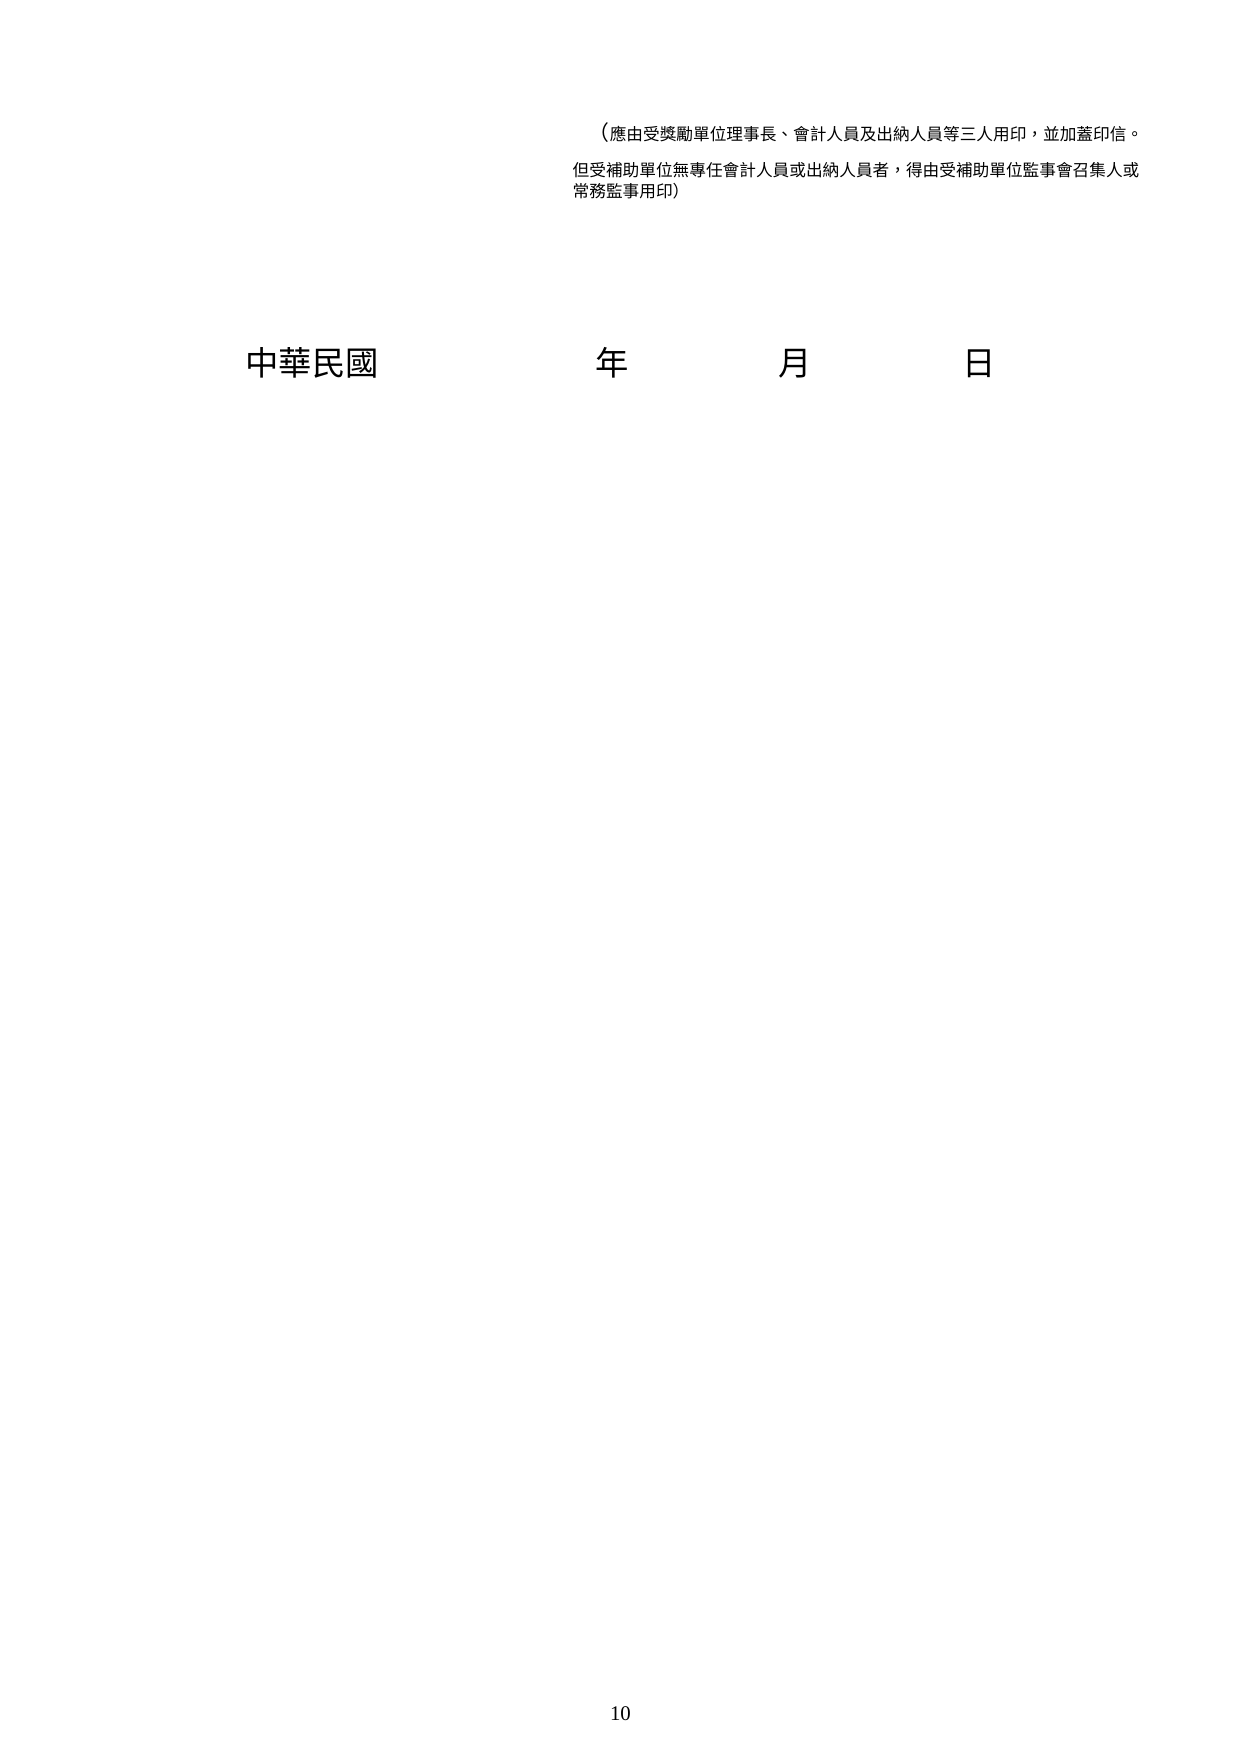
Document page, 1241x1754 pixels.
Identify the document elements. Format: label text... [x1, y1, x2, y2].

text 但受補助單位無專任會計人員或出納人員者，得由受補助單位監事會召集人或常務監事用印） [572, 159, 1152, 201]
text 中華民國 年 月 日 [89, 337, 1152, 385]
text （應由受獎勵單位理事長、會計人員及出納人員等三人用印，並加蓋印信。 [589, 124, 1152, 145]
